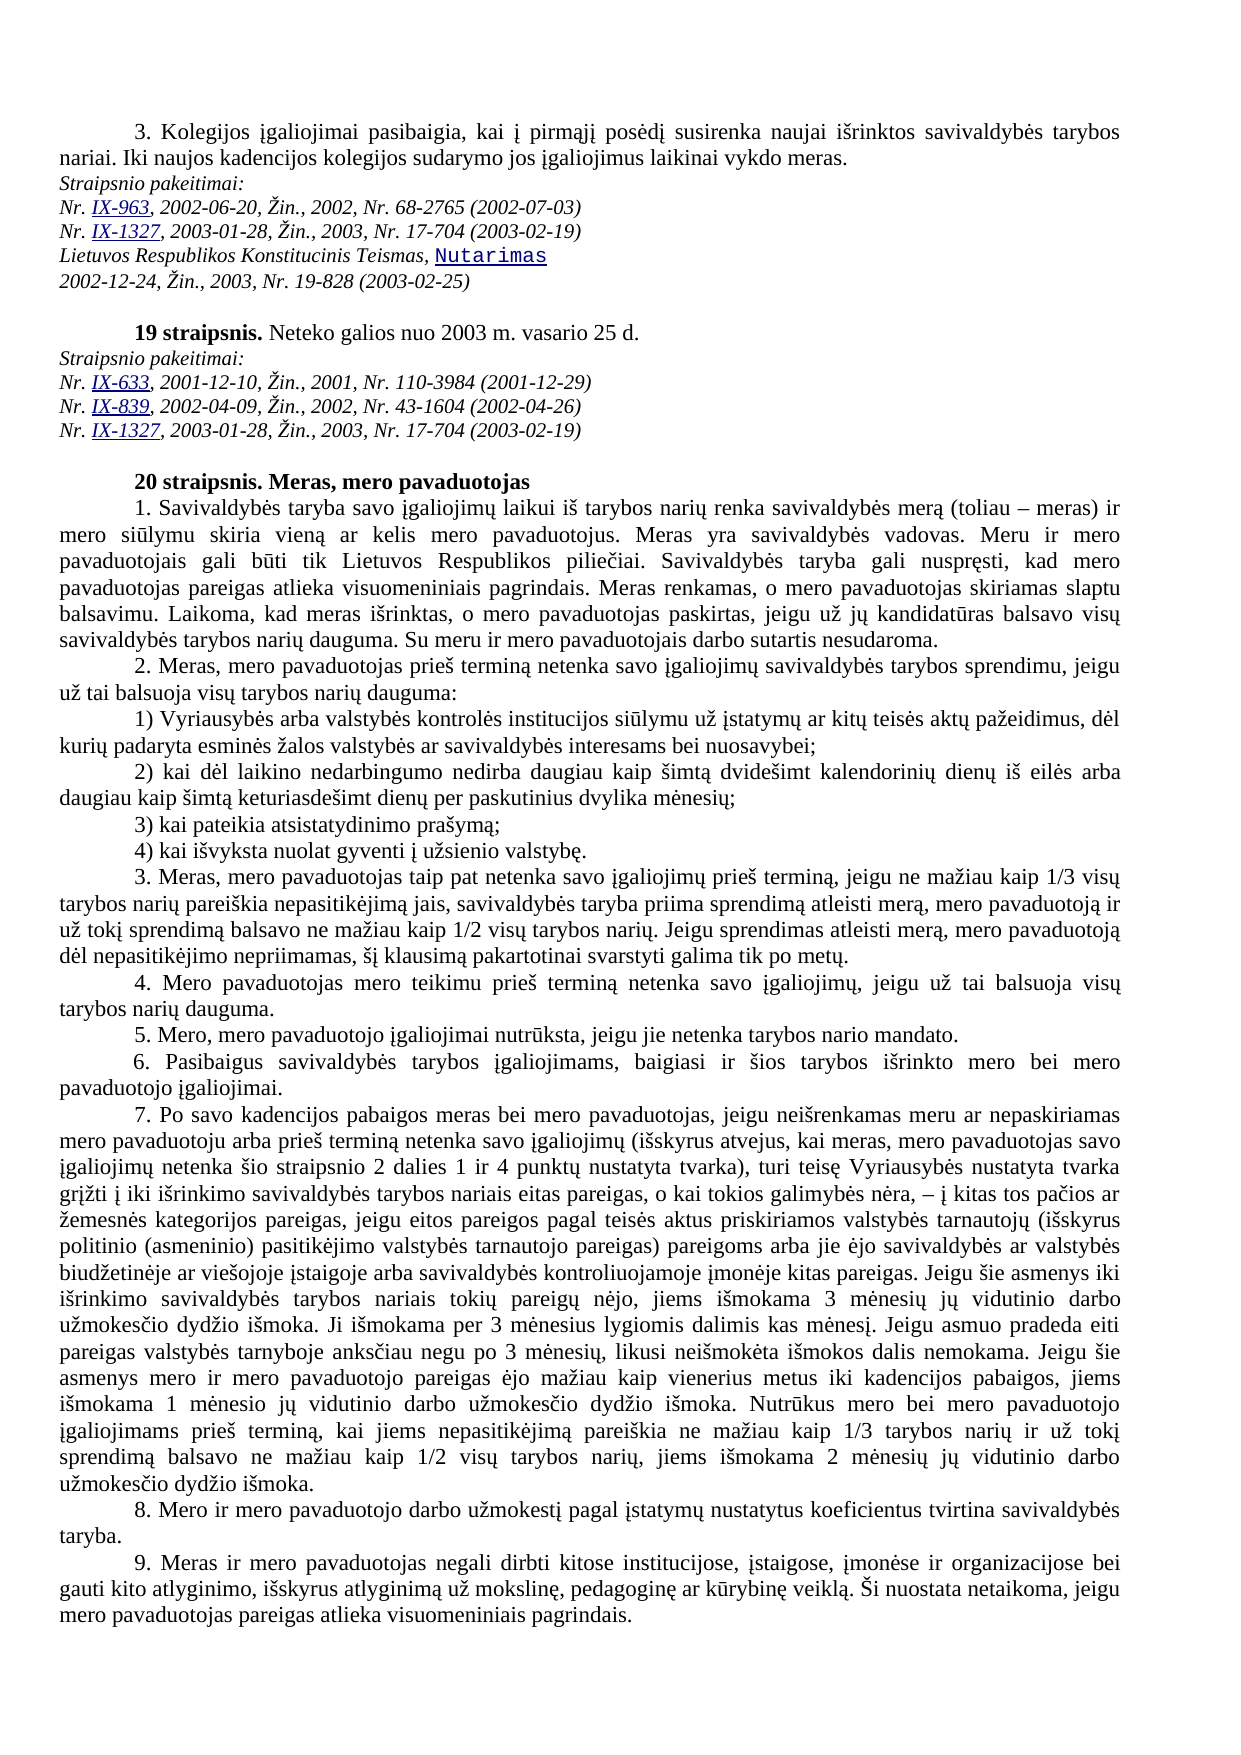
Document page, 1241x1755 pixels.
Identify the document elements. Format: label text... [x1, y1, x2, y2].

text 1) Vyriausybės arba valstybės kontrolės institucijos siūlymu už įstatymų ar kitų teisės aktų pažeidimus, dėl kurių padaryta esminės žalos valstybės ar savivaldybės interesams bei nuosavybei; [59, 705, 1122, 758]
text 9. Meras ir mero pavaduotojas negali dirbti kitose institucijose, įstaigose, įmonėse ir organizacijose bei gauti kito atlyginimo, išskyrus atlyginimą už mokslinę, pedagoginę ar kūrybinę veiklą. Ši nuostata netaikoma, jeigu mero pavaduotojas pareigas atlieka visuomeniniais pagrindais. [59, 1549, 1122, 1628]
text 3. Meras, mero pavaduotojas taip pat netenka savo įgaliojimų prieš terminą, jeigu ne mažiau kaip 1/3 visų tarybos narių pareiškia nepasitikėjimą jais, savivaldybės taryba priima sprendimą atleisti merą, mero pavaduotoją ir už tokį sprendimą balsavo ne mažiau kaip 1/2 visų tarybos narių. Jeigu sprendimas atleisti merą, mero pavaduotoją dėl nepasitikėjimo nepriimamas, šį klausimą pakartotinai svarstyti galima tik po metų. [59, 863, 1122, 969]
text 2) kai dėl laikino nedarbingumo nedirba daugiau kaip šimtą dvidešimt kalendorinių dienų iš eilės arba daugiau kaip šimtą keturiasdešimt dienų per paskutinius dvylika mėnesių; [59, 758, 1122, 811]
text 1. Savivaldybės taryba savo įgaliojimų laikui iš tarybos narių renka savivaldybės merą (toliau – meras) ir mero siūlymu skiria vieną ar kelis mero pavaduotojus. Meras yra savivaldybės vadovas. Meru ir mero pavaduotojais gali būti tik Lietuvos Respublikos piliečiai. Savivaldybės taryba gali nuspręsti, kad mero pavaduotojas pareigas atlieka visuomeniniais pagrindais. Meras renkamas, o mero pavaduotojas skiriamas slaptu balsavimu. Laikoma, kad meras išrinktas, o mero pavaduotojas paskirtas, jeigu už jų kandidatūras balsavo visų savivaldybės tarybos narių dauguma. Su meru ir mero pavaduotojais darbo sutartis nesudaroma. [59, 494, 1122, 653]
text 2002-12-24, Žin., 2003, Nr. 19-828 (2003-02-25) [59, 269, 1122, 293]
text 3) kai pateikia atsistatydinimo prašymą; [59, 811, 1122, 837]
text 5. Mero, mero pavaduotojo įgaliojimai nutrūksta, jeigu jie netenka tarybos nario mandato. [59, 1022, 1122, 1048]
text Nr. IX-839, 2002-04-09, Žin., 2002, Nr. 43-1604 (2002-04-26) [59, 394, 1122, 418]
text Nr. IX-963, 2002-06-20, Žin., 2002, Nr. 68-2765 (2002-07-03) [59, 195, 1122, 219]
text Straipsnio pakeitimai: [59, 346, 1122, 369]
text 19 straipsnis. Neteko galios nuo 2003 m. vasario 25 d. [59, 319, 1122, 346]
text Nr. IX-1327, 2003-01-28, Žin., 2003, Nr. 17-704 (2003-02-19) [59, 418, 1122, 442]
text Lietuvos Respublikos Konstitucinis Teismas, Nutarimas [59, 243, 1122, 269]
text 4. Mero pavaduotojas mero teikimu prieš terminą netenka savo įgaliojimų, jeigu už tai balsuoja visų tarybos narių dauguma. [59, 969, 1122, 1022]
text 20 straipsnis. Meras, mero pavaduotojas [59, 468, 1122, 494]
text 3. Kolegijos įgaliojimai pasibaigia, kai į pirmąjį posėdį susirenka naujai išrinktos savivaldybės tarybos nariai. Iki naujos kadencijos kolegijos sudarymo jos įgaliojimus laikinai vykdo meras. [59, 118, 1122, 171]
text 4) kai išvyksta nuolat gyventi į užsienio valstybę. [59, 837, 1122, 863]
text Nr. IX-633, 2001-12-10, Žin., 2001, Nr. 110-3984 (2001-12-29) [59, 369, 1122, 394]
text 2. Meras, mero pavaduotojas prieš terminą netenka savo įgaliojimų savivaldybės tarybos sprendimu, jeigu už tai balsuoja visų tarybos narių dauguma: [59, 653, 1122, 705]
text Straipsnio pakeitimai: [59, 171, 1122, 195]
text 8. Mero ir mero pavaduotojo darbo užmokestį pagal įstatymų nustatytus koeficientus tvirtina savivaldybės taryba. [59, 1496, 1122, 1549]
text 6. Pasibaigus savivaldybės tarybos įgaliojimams, baigiasi ir šios tarybos išrinkto mero bei mero pavaduotojo įgaliojimai. [59, 1048, 1122, 1101]
text 7. Po savo kadencijos pabaigos meras bei mero pavaduotojas, jeigu neišrenkamas meru ar nepaskiriamas mero pavaduotoju arba prieš terminą netenka savo įgaliojimų (išskyrus atvejus, kai meras, mero pavaduotojas savo įgaliojimų netenka šio straipsnio 2 dalies 1 ir 4 punktų nustatyta tvarka), turi teisę Vyriausybės nustatyta tvarka grįžti į iki išrinkimo savivaldybės tarybos nariais eitas pareigas, o kai tokios galimybės nėra, – į kitas tos pačios ar žemesnės kategorijos pareigas, jeigu eitos pareigos pagal teisės aktus priskiriamos valstybės tarnautojų (išskyrus politinio (asmeninio) pasitikėjimo valstybės tarnautojo pareigas) pareigoms arba jie ėjo savivaldybės ar valstybės biudžetinėje ar viešojoje įstaigoje arba savivaldybės kontroliuojamoje įmonėje kitas pareigas. Jeigu šie asmenys iki išrinkimo savivaldybės tarybos nariais tokių pareigų nėjo, jiems išmokama 3 mėnesių jų vidutinio darbo užmokesčio dydžio išmoka. Ji išmokama per 3 mėnesius lygiomis dalimis kas mėnesį. Jeigu asmuo pradeda eiti pareigas valstybės tarnyboje anksčiau negu po 3 mėnesių, likusi neišmokėta išmokos dalis nemokama. Jeigu šie asmenys mero ir mero pavaduotojo pareigas ėjo mažiau kaip vienerius metus iki kadencijos pabaigos, jiems išmokama 1 mėnesio jų vidutinio darbo užmokesčio dydžio išmoka. Nutrūkus mero bei mero pavaduotojo įgaliojimams prieš terminą, kai jiems nepasitikėjimą pareiškia ne mažiau kaip 1/3 tarybos narių ir už tokį sprendimą balsavo ne mažiau kaip 1/2 visų tarybos narių, jiems išmokama 2 mėnesių jų vidutinio darbo užmokesčio dydžio išmoka. [59, 1101, 1122, 1496]
text Nr. IX-1327, 2003-01-28, Žin., 2003, Nr. 17-704 (2003-02-19) [59, 219, 1122, 243]
